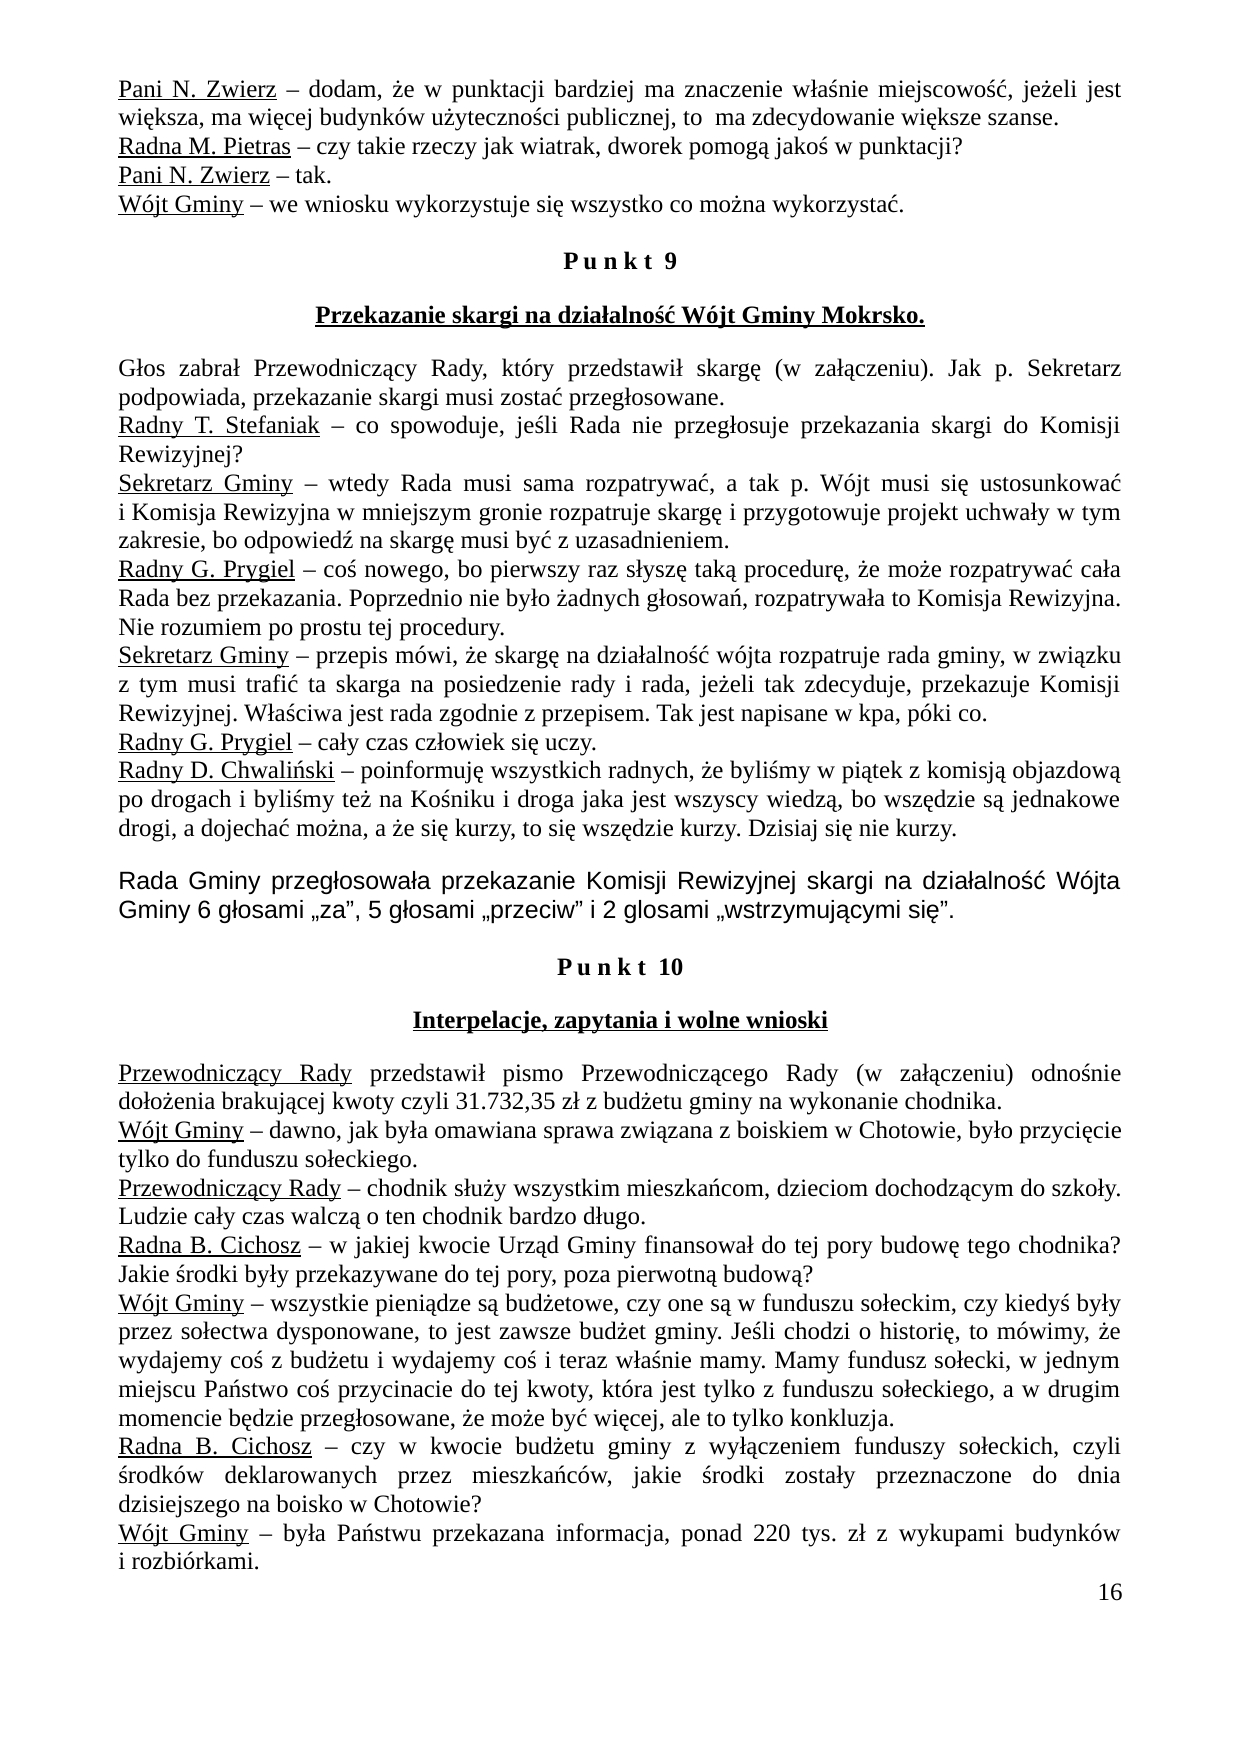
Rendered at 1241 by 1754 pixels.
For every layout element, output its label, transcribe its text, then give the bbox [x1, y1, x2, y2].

text Rada Gminy przegłosowała przekazanie Komisji Rewizyjnej skargi na działalność Wójta Gminy 6 głosami „za”, 5 głosami „przeciw” i 2 glosami „wstrzymującymi się”. [118, 866, 1122, 923]
text Pani N. Zwierz – dodam, że w punktacji bardziej ma znaczenie właśnie miejscowość, jeżeli jest większa, ma więcej budynków użyteczności publicznej, to ma zdecydowanie większe szanse. [118, 74, 1122, 131]
text Sekretarz Gminy – wtedy Rada musi sama rozpatrywać, a tak p. Wójt musi się ustosunkować i Komisja Rewizyjna w mniejszym gronie rozpatruje skargę i przygotowuje projekt uchwały w tym zakresie, bo odpowiedź na skargę musi być z uzasadnieniem. [118, 468, 1122, 554]
text Radny D. Chwaliński – poinformuję wszystkich radnych, że byliśmy w piątek z komisją objazdową po drogach i byliśmy też na Kośniku i droga jaka jest wszyscy wiedzą, bo wszędzie są jednakowe drogi, a dojechać można, a że się kurzy, to się wszędzie kurzy. Dzisiaj się nie kurzy. [118, 756, 1122, 842]
text Interpelacje, zapytania i wolne wnioski [118, 1005, 1122, 1034]
text Radny G. Prygiel – cały czas człowiek się uczy. [118, 727, 1122, 756]
text Przewodniczący Rady – chodnik służy wszystkim mieszkańcom, dzieciom dochodzącym do szkoły. Ludzie cały czas walczą o ten chodnik bardzo długo. [118, 1173, 1122, 1230]
text Pani N. Zwierz – tak. [118, 160, 1122, 189]
text Wójt Gminy – wszystkie pieniądze są budżetowe, czy one są w funduszu sołeckim, czy kiedyś były przez sołectwa dysponowane, to jest zawsze budżet gminy. Jeśli chodzi o historię, to mówimy, że wydajemy coś z budżetu i wydajemy coś i teraz właśnie mamy. Mamy fundusz sołecki, w jednym miejscu Państwo coś przycinacie do tej kwoty, która jest tylko z funduszu sołeckiego, a w drugim momencie będzie przegłosowane, że może być więcej, ale to tylko konkluzja. [118, 1288, 1122, 1431]
text Radna B. Cichosz – w jakiej kwocie Urząd Gminy finansował do tej pory budowę tego chodnika? Jakie środki były przekazywane do tej pory, poza pierwotną budową? [118, 1230, 1122, 1288]
text P u n k t 10 [118, 952, 1122, 981]
text Radna B. Cichosz – czy w kwocie budżetu gminy z wyłączeniem funduszy sołeckich, czyli środków deklarowanych przez mieszkańców, jakie środki zostały przeznaczone do dnia dzisiejszego na boisko w Chotowie? [118, 1431, 1122, 1518]
text Radny T. Stefaniak – co spowoduje, jeśli Rada nie przegłosuje przekazania skargi do Komisji Rewizyjnej? [118, 411, 1122, 468]
text Wójt Gminy – była Państwu przekazana informacja, ponad 220 tys. zł z wykupami budynków i rozbiórkami. [118, 1518, 1122, 1575]
text Wójt Gminy – we wniosku wykorzystuje się wszystko co można wykorzystać. [118, 189, 1122, 217]
text Radny G. Prygiel – coś nowego, bo pierwszy raz słyszę taką procedurę, że może rozpatrywać cała Rada bez przekazania. Poprzednio nie było żadnych głosowań, rozpatrywała to Komisja Rewizyjna. Nie rozumiem po prostu tej procedury. [118, 554, 1122, 641]
text Przewodniczący Rady przedstawił pismo Przewodniczącego Rady (w załączeniu) odnośnie dołożenia brakującej kwoty czyli 31.732,35 zł z budżetu gminy na wykonanie chodnika. [118, 1058, 1122, 1115]
text Przekazanie skargi na działalność Wójt Gminy Mokrsko. [118, 300, 1122, 329]
text Radna M. Pietras – czy takie rzeczy jak wiatrak, dworek pomogą jakoś w punktacji? [118, 131, 1122, 160]
text P u n k t 9 [118, 246, 1122, 275]
text Wójt Gminy – dawno, jak była omawiana sprawa związana z boiskiem w Chotowie, było przycięcie tylko do funduszu sołeckiego. [118, 1115, 1122, 1173]
text Głos zabrał Przewodniczący Rady, który przedstawił skargę (w załączeniu). Jak p. Sekretarz podpowiada, przekazanie skargi musi zostać przegłosowane. [118, 353, 1122, 411]
text Sekretarz Gminy – przepis mówi, że skargę na działalność wójta rozpatruje rada gminy, w związku z tym musi trafić ta skarga na posiedzenie rady i rada, jeżeli tak zdecyduje, przekazuje Komisji Rewizyjnej. Właściwa jest rada zgodnie z przepisem. Tak jest napisane w kpa, póki co. [118, 641, 1122, 727]
